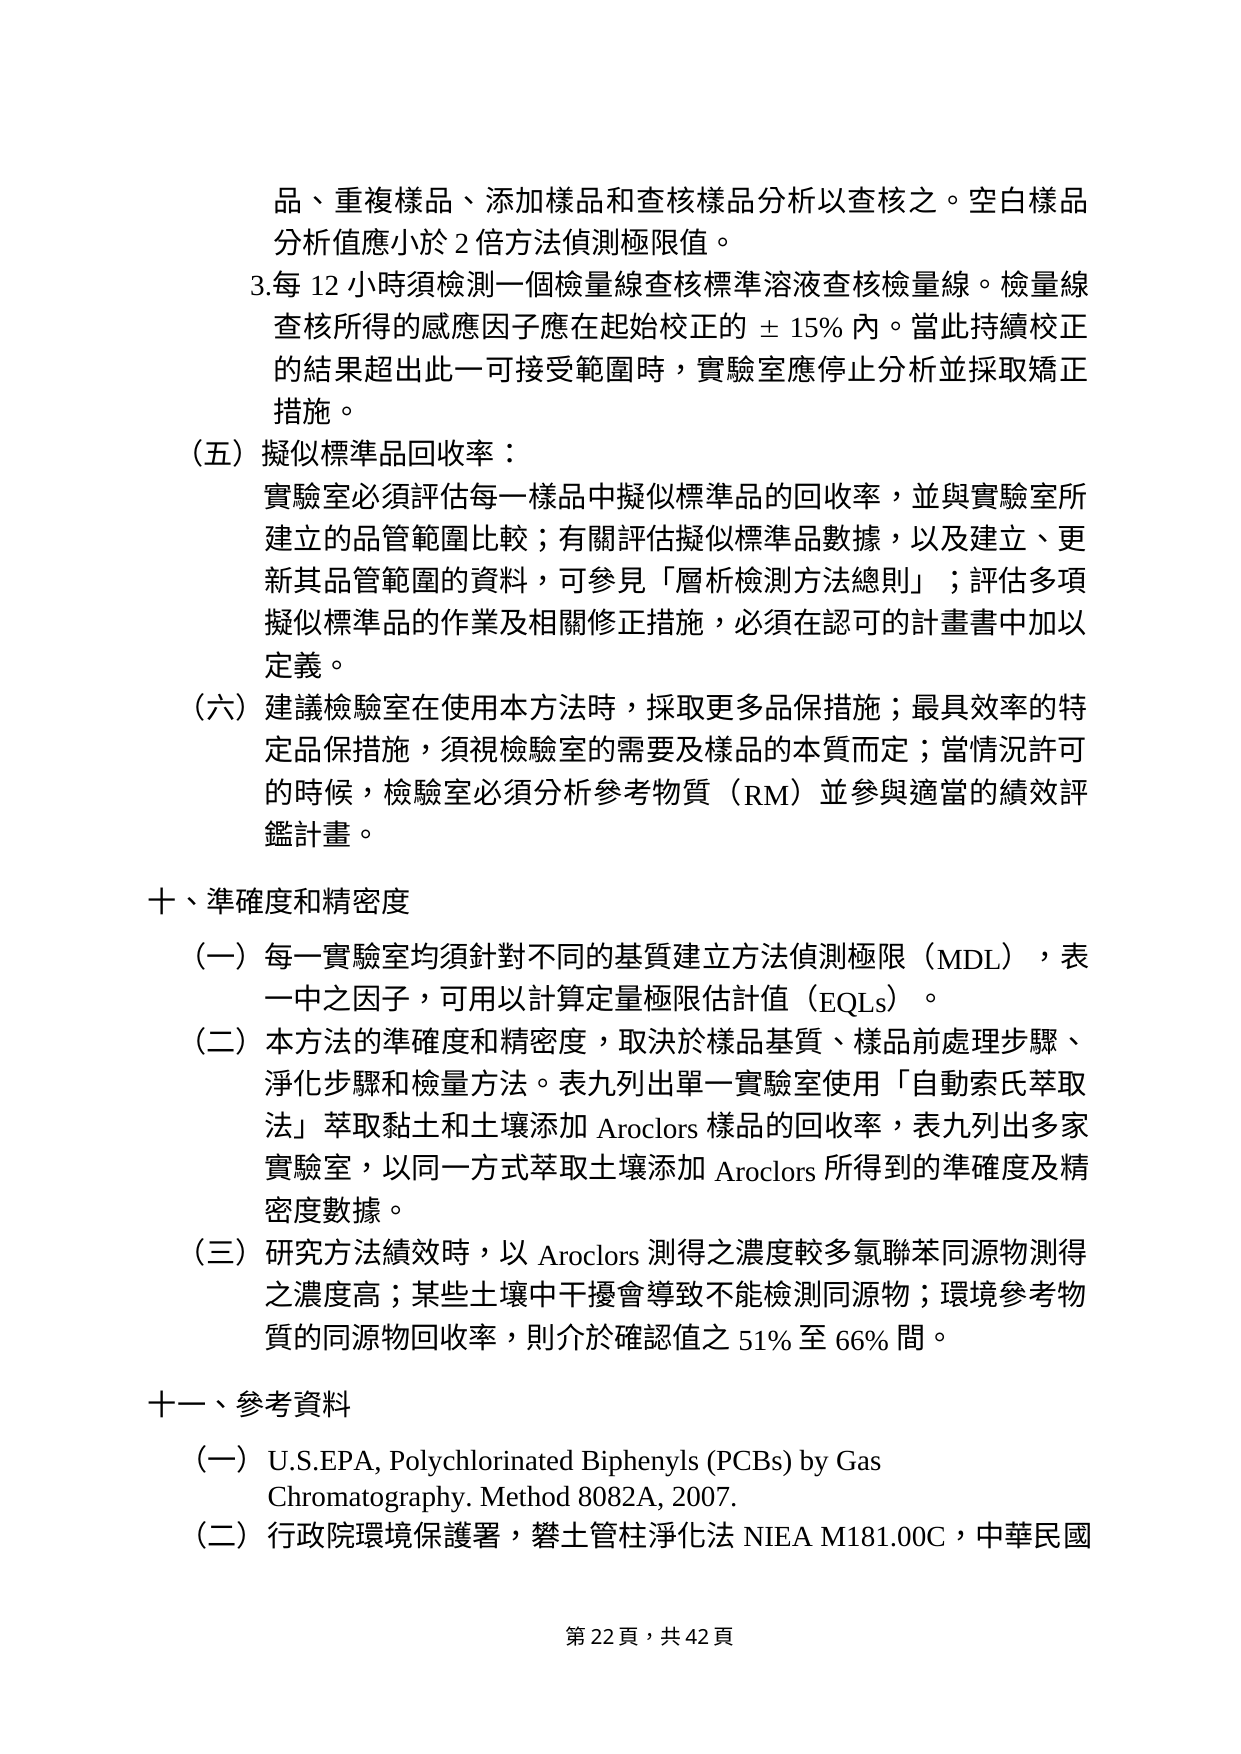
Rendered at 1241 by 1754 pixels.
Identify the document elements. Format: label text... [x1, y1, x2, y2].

list 行政院環境保護署，礬土管柱淨化法NIEA M181.00C，中華民國 [178, 1512, 1092, 1554]
list U.S.EPA, Polychlorinated Biphenyls (PCBs) by Gas Chromatography. Method 8082A, 2007. [178, 1436, 1092, 1512]
text 3.每 12 小時須檢測一個檢量線查核標準溶液查核檢量線。檢量線查核所得的感應因子應在起始校正的  15% 內。當此持續校正的結果超出此一可接受範圍時，實驗室應停止分析並採取矯正措施。 [250, 262, 1089, 431]
text 品、重複樣品、添加樣品和查核樣品分析以查核之。空白樣品分析值應小於2倍方法偵測極限值。 [250, 177, 1089, 262]
subtitle 十、準確度和精密度 [148, 879, 1108, 921]
subtitle （三）研究方法績效時，以 Aroclors 測得之濃度較多氯聯苯同源物測得之濃度高；某些土壤中干擾會導致不能檢測同源物；環境參考物質的同源物回收率，則介於確認值之 51% 至 66% 間。 [177, 1230, 1089, 1357]
subtitle （五）擬似標準品回收率： [174, 431, 1089, 473]
subtitle 實驗室必須評估每一樣品中擬似標準品的回收率，並與實驗室所建立的品管範圍比較；有關評估擬似標準品數據，以及建立、更新其品管範圍的資料，可參見「層析檢測方法總則」；評估多項擬似標準品的作業及相關修正措施，必須在認可的計畫書中加以定義。 [263, 473, 1089, 685]
subtitle （一）每一實驗室均須針對不同的基質建立方法偵測極限（MDL），表一中之因子，可用以計算定量極限估計值（EQLs）。 [177, 934, 1089, 1018]
subtitle （六）建議檢驗室在使用本方法時，採取更多品保措施；最具效率的特定品保措施，須視檢驗室的需要及樣品的本質而定；當情況許可的時候，檢驗室必須分析參考物質（RM）並參與適當的績效評鑑計畫。 [177, 685, 1089, 854]
subtitle 十一、參考資料 [148, 1382, 1108, 1424]
subtitle （二）本方法的準確度和精密度，取決於樣品基質、樣品前處理步驟、淨化步驟和檢量方法。表九列出單一實驗室使用「自動索氏萃取法」萃取黏土和土壤添加 Aroclors 樣品的回收率，表九列出多家實驗室，以同一方式萃取土壤添加 Aroclors 所得到的準確度及精密度數據。 [177, 1018, 1089, 1230]
